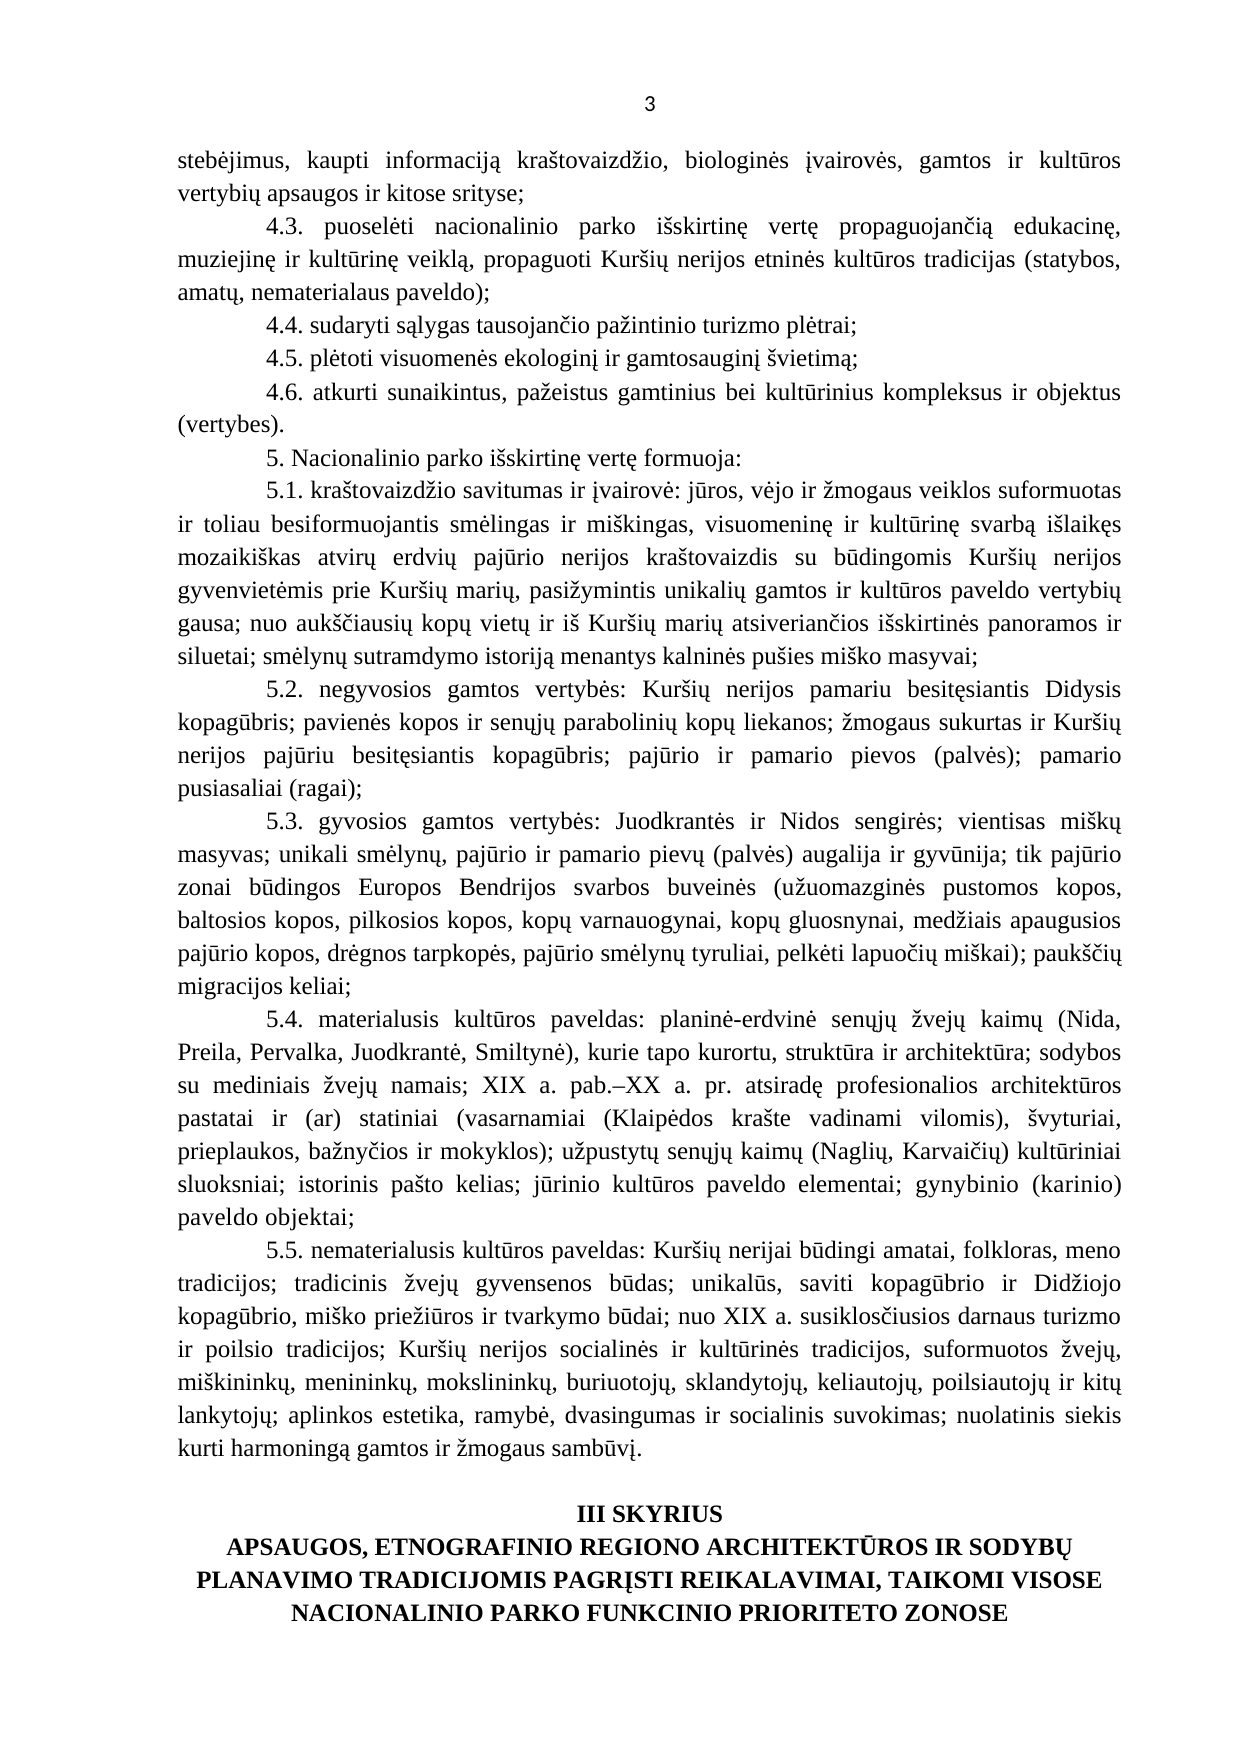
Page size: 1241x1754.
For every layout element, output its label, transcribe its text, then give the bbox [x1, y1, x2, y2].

text 4.4. sudaryti sąlygas tausojančio pažintinio turizmo plėtrai; [177, 311, 1122, 339]
text 5.5. nematerialusis kultūros paveldas: Kuršių nerijai būdingi amatai, folkloras, meno tradicijos; tradicinis žvejų gyvensenos būdas; unikalūs, saviti kopagūbrio ir Didžiojo kopagūbrio, miško priežiūros ir tvarkymo būdai; nuo XIX a. susiklosčiusios darnaus turizmo ir poilsio tradicijos; Kuršių nerijos socialinės ir kultūrinės tradicijos, suformuotos žvejų, miškininkų, menininkų, mokslininkų, buriuotojų, sklandytojų, keliautojų, poilsiautojų ir kitų lankytojų; aplinkos estetika, ramybė, dvasingumas ir socialinis suvokimas; nuolatinis siekis kurti harmoningą gamtos ir žmogaus sambūvį. [177, 1235, 1122, 1462]
text 5.1. kraštovaizdžio savitumas ir įvairovė: jūros, vėjo ir žmogaus veiklos suformuotas ir toliau besiformuojantis smėlingas ir miškingas, visuomeninę ir kultūrinę svarbą išlaikęs mozaikiškas atvirų erdvių pajūrio nerijos kraštovaizdis su būdingomis Kuršių nerijos gyvenvietėmis prie Kuršių marių, pasižymintis unikalių gamtos ir kultūros paveldo vertybių gausa; nuo aukščiausių kopų vietų ir iš Kuršių marių atsiveriančios išskirtinės panoramos ir siluetai; smėlynų sutramdymo istoriją menantys kalninės pušies miško masyvai; [177, 476, 1122, 669]
text 5. Nacionalinio parko išskirtinę vertę formuoja: [177, 443, 1122, 471]
text 4.6. atkurti sunaikintus, pažeistus gamtinius bei kultūrinius kompleksus ir objektus (vertybes). [177, 377, 1122, 438]
text APSAUGOS, ETNOGRAFINIO REGIONO ARCHITEKTŪROS IR SODYBŲ PLANAVIMO TRADICIJOMIS PAGRĮSTI REIKALAVIMAI, TAIKOMI VISOSE NACIONALINIO PARKO FUNKCINIO PRIORITETO ZONOSE [177, 1532, 1122, 1627]
text 4.3. puoselėti nacionalinio parko išskirtinę vertę propaguojančią edukacinę, muziejinę ir kultūrinę veiklą, propaguoti Kuršių nerijos etninės kultūros tradicijas (statybos, amatų, nematerialaus paveldo); [177, 211, 1122, 306]
text III SKYRIUS [177, 1499, 1122, 1528]
text 4.5. plėtoti visuomenės ekologinį ir gamtosauginį švietimą; [177, 343, 1122, 372]
text 5.2. negyvosios gamtos vertybės: Kuršių nerijos pamariu besitęsiantis Didysis kopagūbris; pavienės kopos ir senųjų parabolinių kopų liekanos; žmogaus sukurtas ir Kuršių nerijos pajūriu besitęsiantis kopagūbris; pajūrio ir pamario pievos (palvės); pamario pusiasaliai (ragai); [177, 674, 1122, 802]
text 5.4. materialusis kultūros paveldas: planinė-erdvinė senųjų žvejų kaimų (Nida, Preila, Pervalka, Juodkrantė, Smiltynė), kurie tapo kurortu, struktūra ir architektūra; sodybos su mediniais žvejų namais; XIX a. pab.–XX a. pr. atsiradę profesionalios architektūros pastatai ir (ar) statiniai (vasarnamiai (Klaipėdos krašte vadinami vilomis), švyturiai, prieplaukos, bažnyčios ir mokyklos); užpustytų senųjų kaimų (Naglių, Karvaičių) kultūriniai sluoksniai; istorinis pašto kelias; jūrinio kultūros paveldo elementai; gynybinio (karinio) paveldo objektai; [177, 1004, 1122, 1231]
text 5.3. gyvosios gamtos vertybės: Juodkrantės ir Nidos sengirės; vientisas miškų masyvas; unikali smėlynų, pajūrio ir pamario pievų (palvės) augalija ir gyvūnija; tik pajūrio zonai būdingos Europos Bendrijos svarbos buveinės (užuomazginės pustomos kopos, baltosios kopos, pilkosios kopos, kopų varnauogynai, kopų gluosnynai, medžiais apaugusios pajūrio kopos, drėgnos tarpkopės, pajūrio smėlynų tyruliai, pelkėti lapuočių miškai); paukščių migracijos keliai; [177, 806, 1122, 1000]
text stebėjimus, kaupti informaciją kraštovaizdžio, biologinės įvairovės, gamtos ir kultūros vertybių apsaugos ir kitose srityse; [177, 145, 1122, 207]
